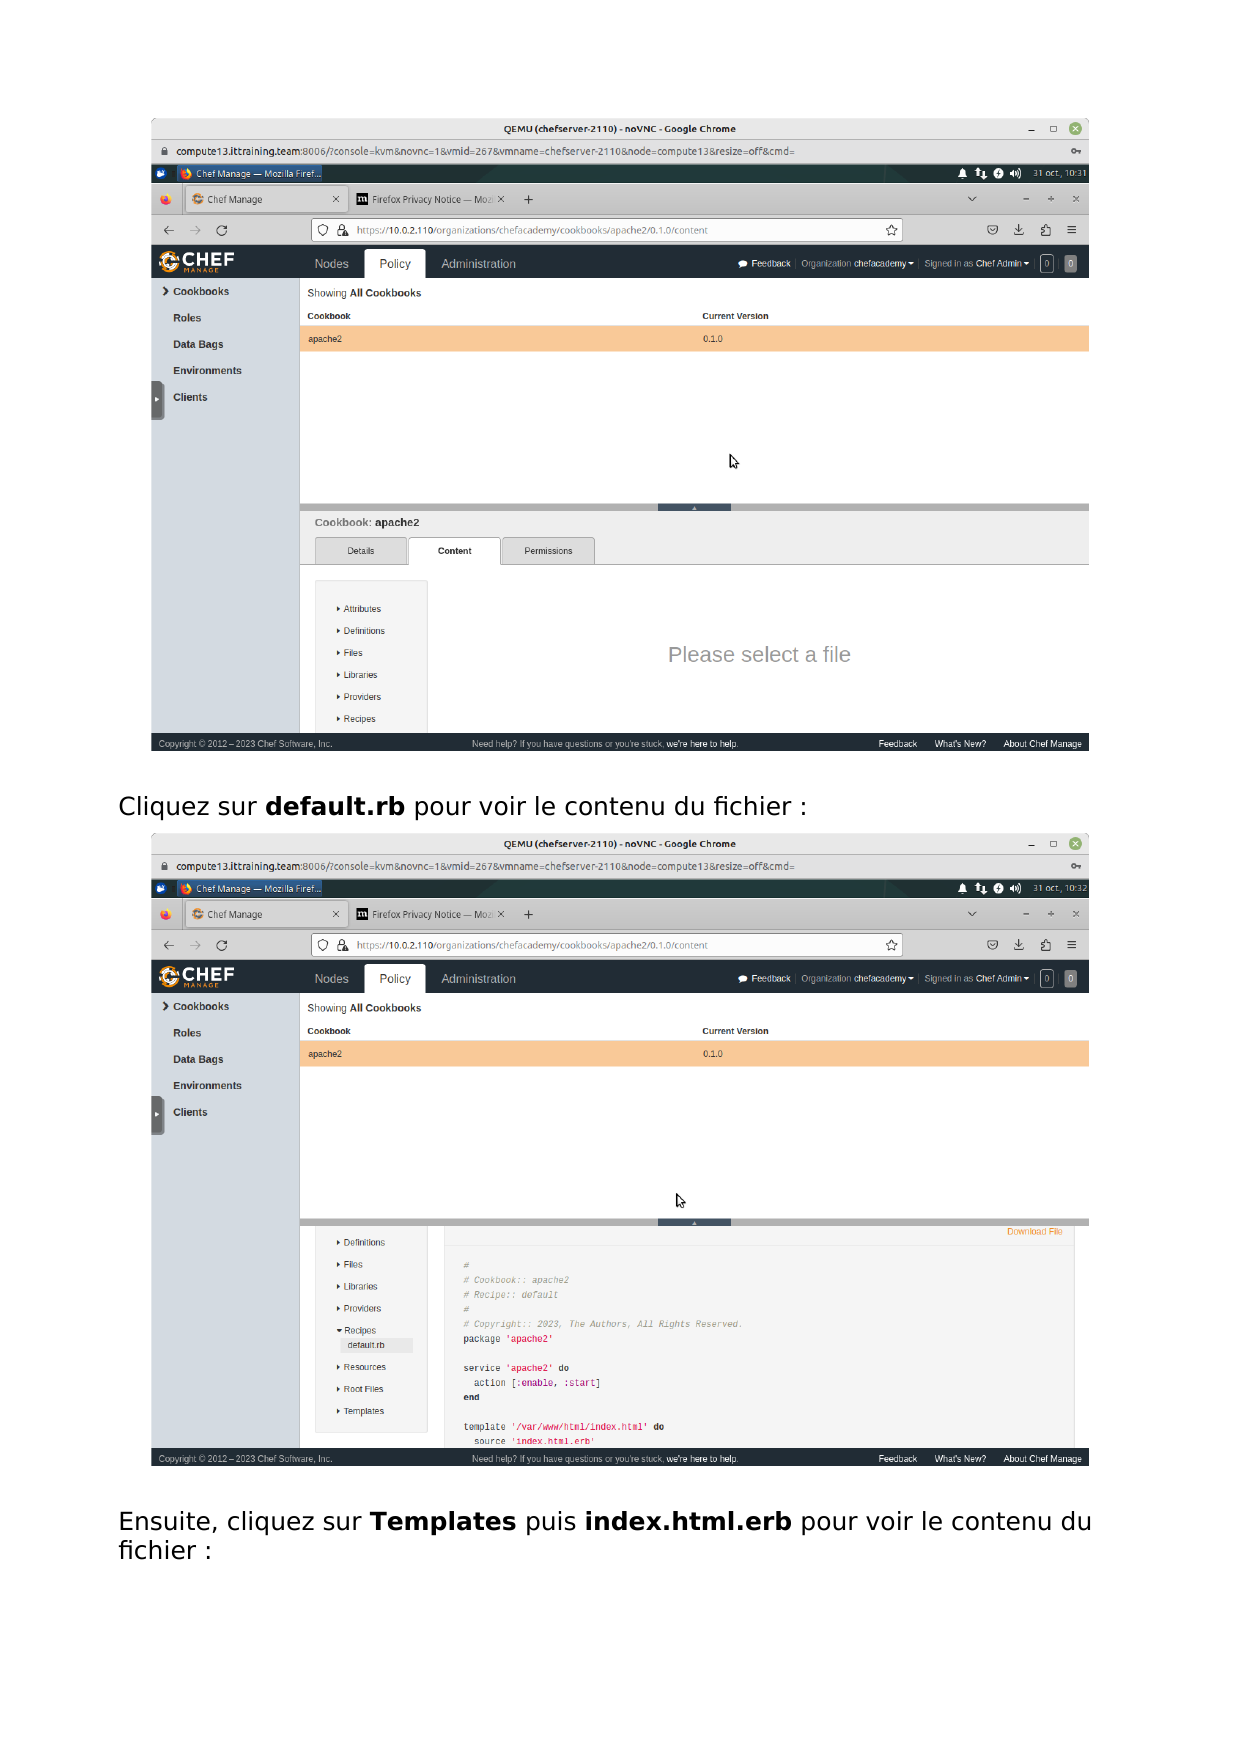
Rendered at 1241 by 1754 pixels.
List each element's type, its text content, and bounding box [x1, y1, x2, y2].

text Ensuite, cliquez sur Templates puis index.html.erb pour voir le contenu du fichier : [118, 1507, 1122, 1566]
picture [151, 833, 1089, 1466]
text Cliquez sur default.rb pour voir le contenu du fichier : [118, 792, 1122, 821]
picture [151, 118, 1089, 751]
